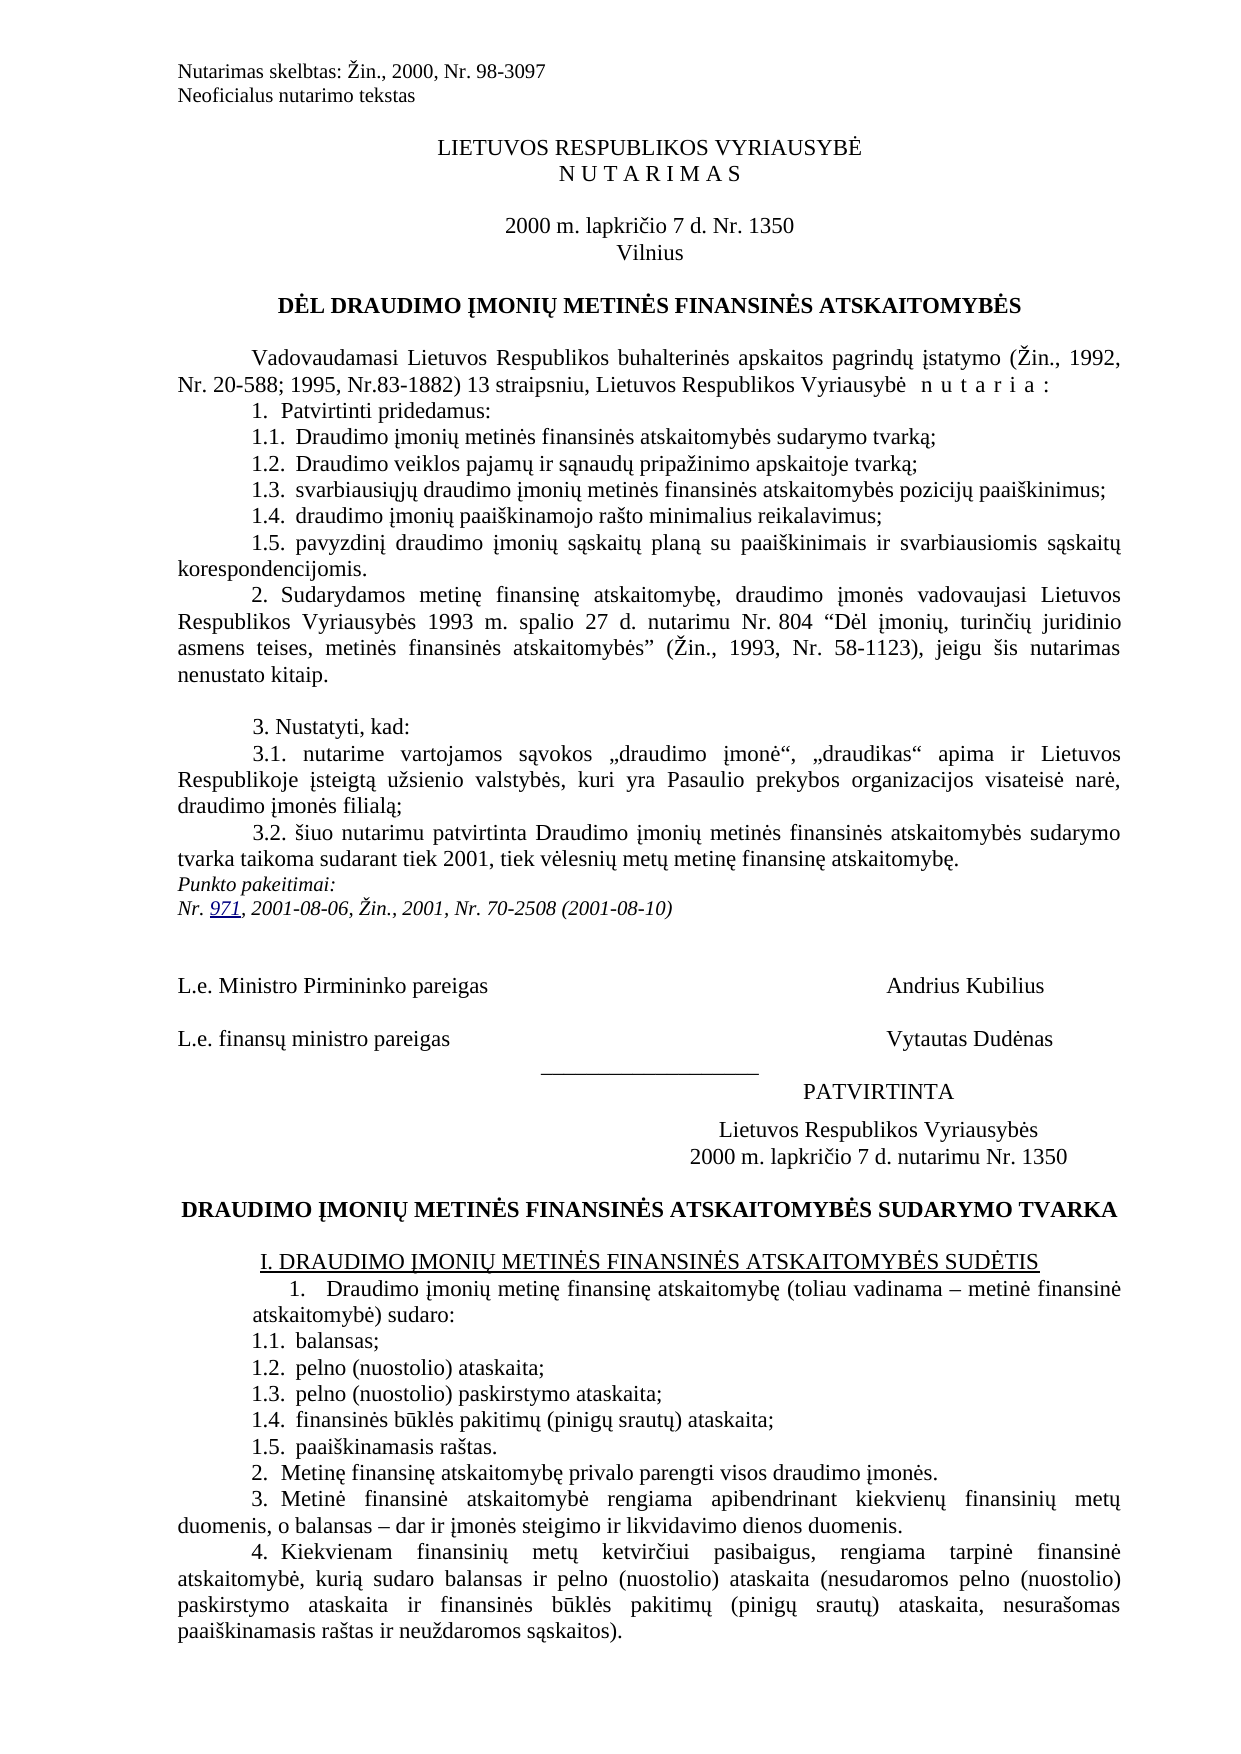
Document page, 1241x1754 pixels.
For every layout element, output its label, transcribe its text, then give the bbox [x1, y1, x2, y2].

text N U T A R I M A S [177, 160, 1122, 186]
text 1.5. paaiškinamasis raštas. [177, 1433, 1122, 1459]
text Vadovaudamasi Lietuvos Respublikos buhalterinės apskaitos pagrindų įstatymo (Žin., 1992, Nr. 20-588; 1995, Nr.83-1882) 13 straipsniu, Lietuvos Respublikos Vyriausybė nutaria: [177, 344, 1122, 397]
text Draudimo įmonių metinės finansinės atskaitomybės sudarymo tvarka [177, 1196, 1122, 1222]
text Lietuvos Respublikos Vyriausybės 2000 m. lapkričio 7 d. nutarimu Nr. 1350 [635, 1117, 1122, 1169]
text 2. Sudarydamos metinę finansinę atskaitomybę, draudimo įmonės vadovaujasi Lietuvos Respublikos Vyriausybės 1993 m. spalio 27 d. nutarimu Nr. 804 “Dėl įmonių, turinčių juridinio asmens teises, metinės finansinės atskaitomybės” (Žin., 1993, Nr. 58-1123), jeigu šis nutarimas nenustato kitaip. [177, 582, 1122, 687]
text 3. Metinė finansinė atskaitomybė rengiama apibendrinant kiekvienų finansinių metų duomenis, o balansas – dar ir įmonės steigimo ir likvidavimo dienos duomenis. [177, 1486, 1122, 1538]
text 1.2. Draudimo veiklos pajamų ir sąnaudų pripažinimo apskaitoje tvarką; [177, 450, 1122, 476]
text Neoficialus nutarimo tekstas [177, 83, 1122, 107]
text 2. Metinę finansinę atskaitomybę privalo parengti visos draudimo įmonės. [177, 1459, 1122, 1486]
text 1. Patvirtinti pridedamus: [177, 397, 1122, 423]
text 1.1. balansas; [177, 1327, 1122, 1354]
text 1.5. pavyzdinį draudimo įmonių sąskaitų planą su paaiškinimais ir svarbiausiomis sąskaitų korespondencijomis. [177, 529, 1122, 582]
text 1.2. pelno (nuostolio) ataskaita; [177, 1354, 1122, 1380]
text Patvirtinta [635, 1078, 1122, 1104]
text 4. Kiekvienam finansinių metų ketvirčiui pasibaigus, rengiama tarpinė finansinė atskaitomybė, kurią sudaro balansas ir pelno (nuostolio) ataskaita (nesudaromos pelno (nuostolio) paskirstymo ataskaita ir finansinės būklės pakitimų (pinigų srautų) ataskaita, nesurašomas paaiškinamasis raštas ir neuždaromos sąskaitos). [177, 1538, 1122, 1644]
text L.e. Ministro Pirmininko pareigas Andrius Kubilius [177, 972, 1122, 999]
text Vilnius [177, 239, 1122, 265]
list Draudimo įmonių metinę finansinę atskaitomybę (toliau vadinama – metinė finansinė atskaitomybė) sudaro: [215, 1275, 1122, 1327]
text LIETUVOS RESPUBLIKOS VYRIAUSYBĖ [177, 133, 1122, 160]
text 1.4. draudimo įmonių paaiškinamojo rašto minimalius reikalavimus; [177, 502, 1122, 529]
text Nr. 971, 2001-08-06, Žin., 2001, Nr. 70-2508 (2001-08-10) [177, 896, 1122, 919]
text 3. Nustatyti, kad: [177, 713, 1122, 740]
subtitle DĖL draudimo įmonių metinės finansinės atskaitomybės [177, 292, 1122, 318]
text 1.1. Draudimo įmonių metinės finansinės atskaitomybės sudarymo tvarką; [177, 423, 1122, 450]
text Nutarimas skelbtas: Žin., 2000, Nr. 98-3097 [177, 59, 1122, 83]
text 2000 m. lapkričio 7 d. Nr. 1350 [177, 213, 1122, 239]
text 3.1. nutarime vartojamos sąvokos „draudimo įmonė“, „draudikas“ apima ir Lietuvos Respublikoje įsteigtą užsienio valstybės, kuri yra Pasaulio prekybos organizacijos visateisė narė, draudimo įmonės filialą; [177, 740, 1122, 819]
text L.e. finansų ministro pareigas Vytautas Dudėnas [177, 1025, 1122, 1051]
subtitle i. Draudimo įmonių metinės finansinės atskaitomybės sudėtis [177, 1248, 1122, 1275]
text 1.3. pelno (nuostolio) paskirstymo ataskaita; [177, 1380, 1122, 1406]
text 1.4. finansinės būklės pakitimų (pinigų srautų) ataskaita; [177, 1406, 1122, 1433]
text ___________________ [177, 1051, 1122, 1078]
text Punkto pakeitimai: [177, 871, 1122, 896]
text 1.3. svarbiausiųjų draudimo įmonių metinės finansinės atskaitomybės pozicijų paaiškinimus; [177, 476, 1122, 502]
text 3.2. šiuo nutarimu patvirtinta Draudimo įmonių metinės finansinės atskaitomybės sudarymo tvarka taikoma sudarant tiek 2001, tiek vėlesnių metų metinę finansinę atskaitomybę. [177, 819, 1122, 871]
